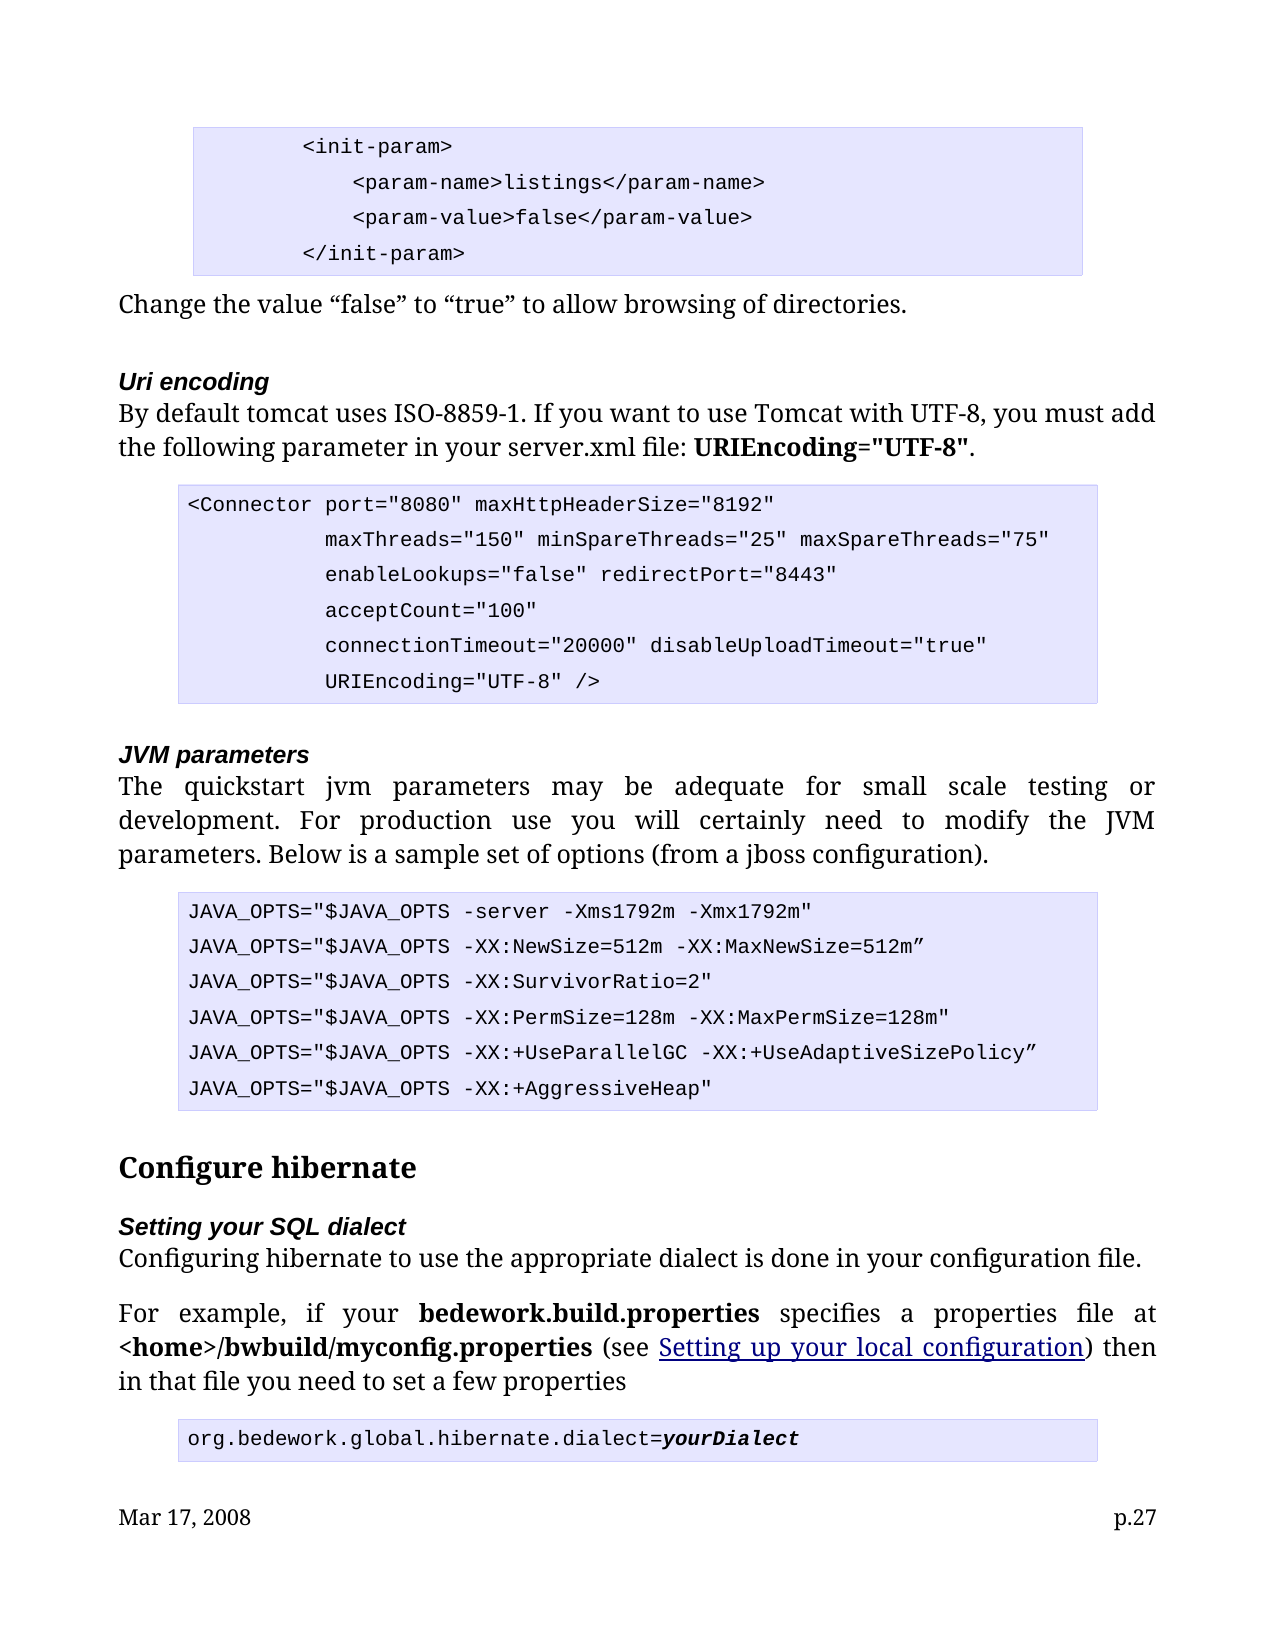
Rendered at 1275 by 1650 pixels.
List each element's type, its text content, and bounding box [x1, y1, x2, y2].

subtitle Configure hibernate [118, 1148, 1157, 1187]
text <init-param> [194, 128, 1082, 160]
text URIEncoding="UTF-8" /> [179, 662, 1097, 703]
text <Connector port="8080" maxHttpHeaderSize="8192" [179, 486, 1097, 517]
text maxThreads="150" minSpareThreads="25" maxSpareThreads="75" enableLookups="false" redirectPort="8443" [179, 520, 1097, 588]
text Change the value “false” to “true” to allow browsing of directories. [118, 287, 1157, 321]
text For example, if your bedework.build.properties specifies a properties file at <home>/bwbuild/myconfig.properties (see Setting up your local configuration) then in that file you need to set a few properties [118, 1296, 1157, 1398]
text connectionTimeout="20000" disableUploadTimeout="true" [179, 626, 1097, 659]
text By default tomcat uses ISO-8859-1. If you want to use Tomcat with UTF-8, you must add the following parameter in your server.xml file: URIEncoding="UTF-8". [118, 395, 1157, 463]
text acceptCount="100" [179, 591, 1097, 623]
text <param-value>false</param-value> [194, 198, 1082, 231]
subtitle JVM parameters [118, 741, 1157, 768]
text JAVA_OPTS="$JAVA_OPTS -server -Xms1792m -Xmx1792m" JAVA_OPTS="$JAVA_OPTS -XX:NewSize=512m -XX:MaxNewSize=512m” [179, 893, 1097, 960]
text JAVA_OPTS="$JAVA_OPTS -XX:+AggressiveHeap" [179, 1069, 1097, 1110]
subtitle Uri encoding [118, 368, 1157, 395]
text The quickstart jvm parameters may be adequate for small scale testing or development. For production use you will certainly need to modify the JVM parameters. Below is a sample set of options (from a jboss configuration). [118, 768, 1157, 871]
text </init-param> [194, 233, 1082, 275]
subtitle Setting your SQL dialect [118, 1213, 1157, 1241]
text JAVA_OPTS="$JAVA_OPTS -XX:SurvivorRatio=2" JAVA_OPTS="$JAVA_OPTS -XX:PermSize=128m -XX:MaxPermSize=128m" JAVA_OPTS="$JAVA_OPTS -XX:+UseParallelGC -XX:+UseAdaptiveSizePolicy” [179, 962, 1097, 1066]
text Configuring hibernate to use the appropriate dialect is done in your configuration file. [118, 1241, 1157, 1275]
text <param-name>listings</param-name> [194, 163, 1082, 195]
text org.bedework.global.hibernate.dialect=yourDialect [179, 1420, 1097, 1461]
